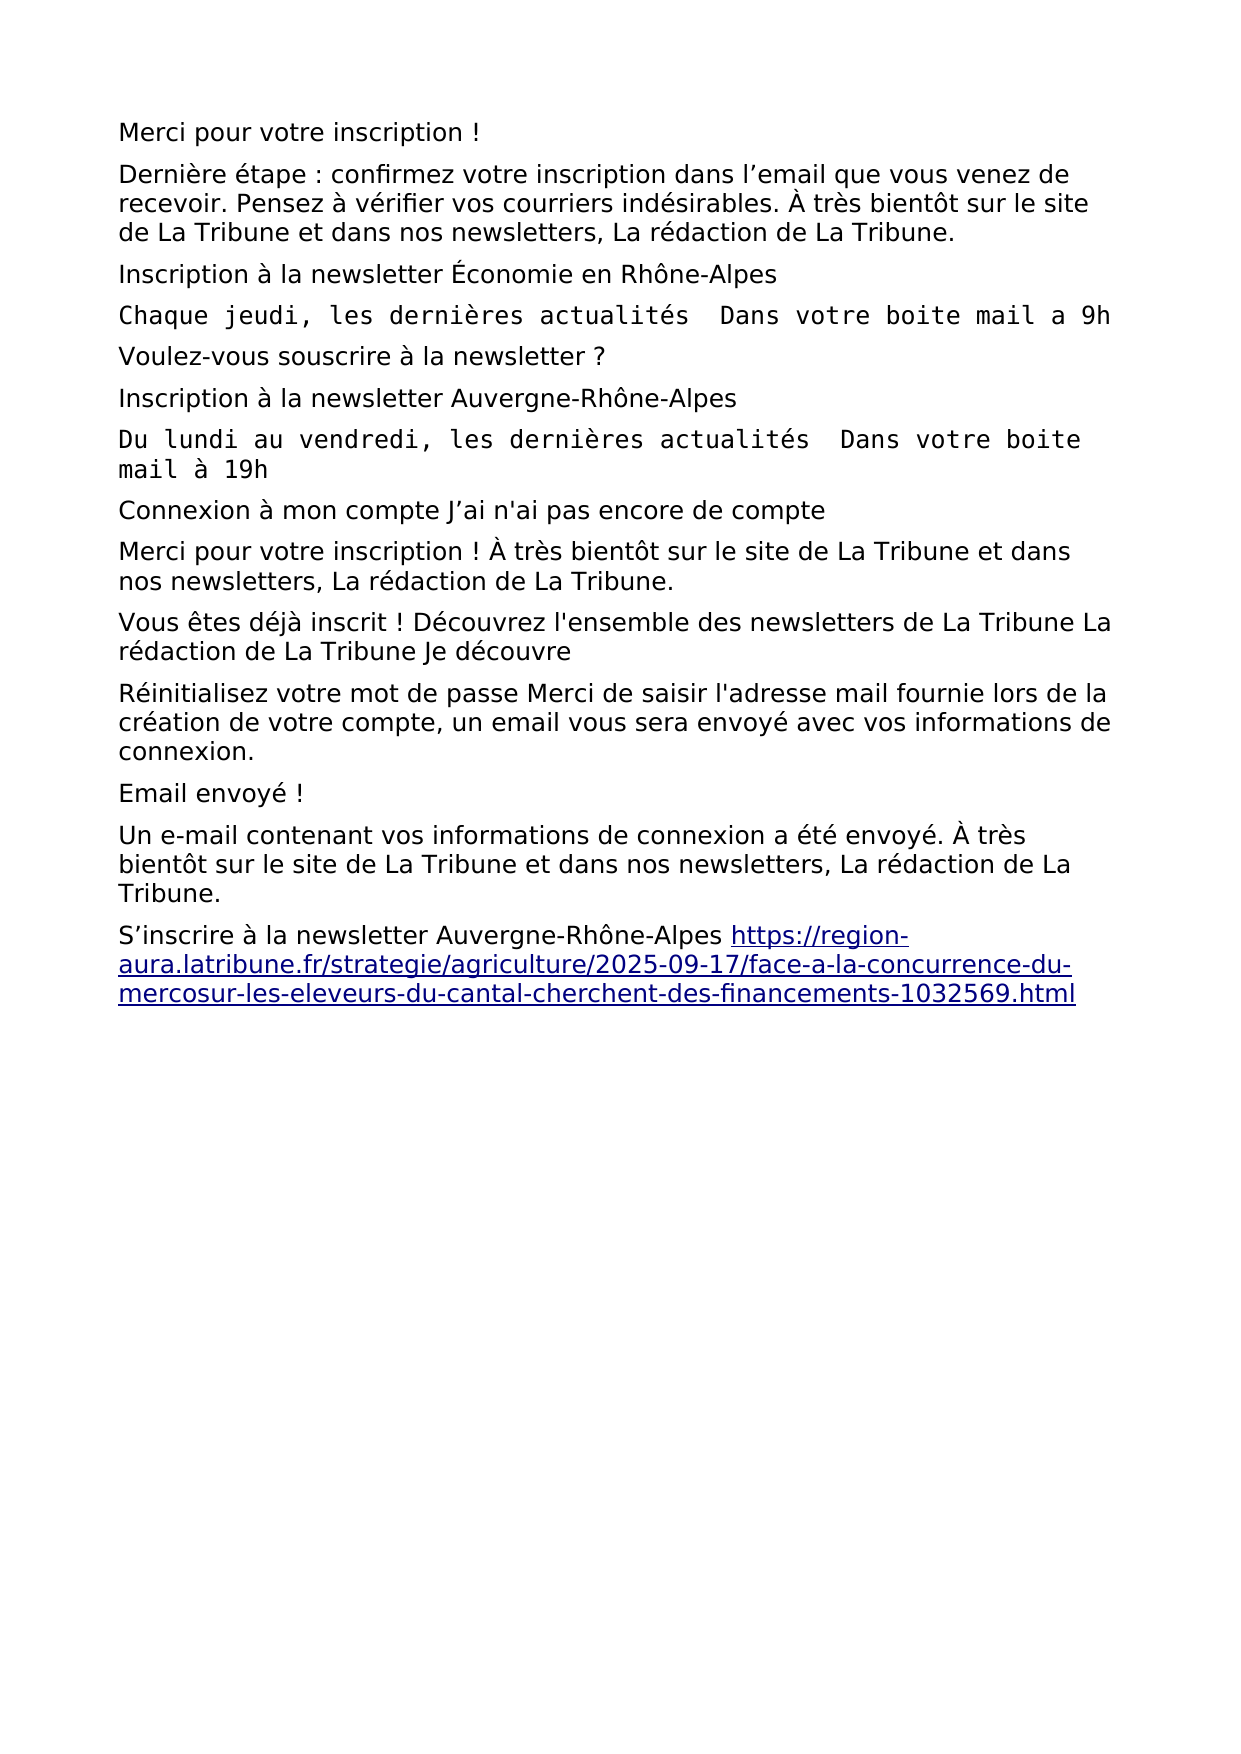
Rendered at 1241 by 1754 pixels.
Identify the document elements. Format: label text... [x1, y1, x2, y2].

text Dernière étape : confirmez votre inscription dans l’email que vous venez de recevoir. Pensez à vérifier vos courriers indésirables. À très bientôt sur le site de La Tribune et dans nos newsletters, La rédaction de La Tribune. [118, 160, 1122, 247]
text Voulez-vous souscrire à la newsletter ? [118, 342, 1122, 372]
text Vous êtes déjà inscrit ! Découvrez l'ensemble des newsletters de La Tribune La rédaction de La Tribune Je découvre [118, 608, 1122, 667]
text Inscription à la newsletter Auvergne-Rhône-Alpes [118, 384, 1122, 413]
text Réinitialisez votre mot de passe Merci de saisir l'adresse mail fournie lors de la création de votre compte, un email vous sera envoyé avec vos informations de connexion. [118, 679, 1122, 767]
text Chaque jeudi, les dernières actualités Dans votre boite mail a 9h [118, 301, 1122, 331]
text Email envoyé ! [118, 779, 1122, 808]
text S’inscrire à la newsletter Auvergne-Rhône-Alpes https://region-aura.latribune.fr/strategie/agriculture/2025-09-17/face-a-la-concurrence-du-mercosur-les-eleveurs-du-cantal-cherchent-des-financements-1032569.html [118, 921, 1122, 1008]
text Connexion à mon compte J’ai n'ai pas encore de compte [118, 496, 1122, 525]
text Inscription à la newsletter Économie en Rhône-Alpes [118, 260, 1122, 289]
text Du lundi au vendredi, les dernières actualités Dans votre boite mail à 19h [118, 426, 1122, 484]
text Merci pour votre inscription ! [118, 118, 1122, 147]
text Merci pour votre inscription ! À très bientôt sur le site de La Tribune et dans nos newsletters, La rédaction de La Tribune. [118, 537, 1122, 596]
text Un e-mail contenant vos informations de connexion a été envoyé. À très bientôt sur le site de La Tribune et dans nos newsletters, La rédaction de La Tribune. [118, 821, 1122, 908]
